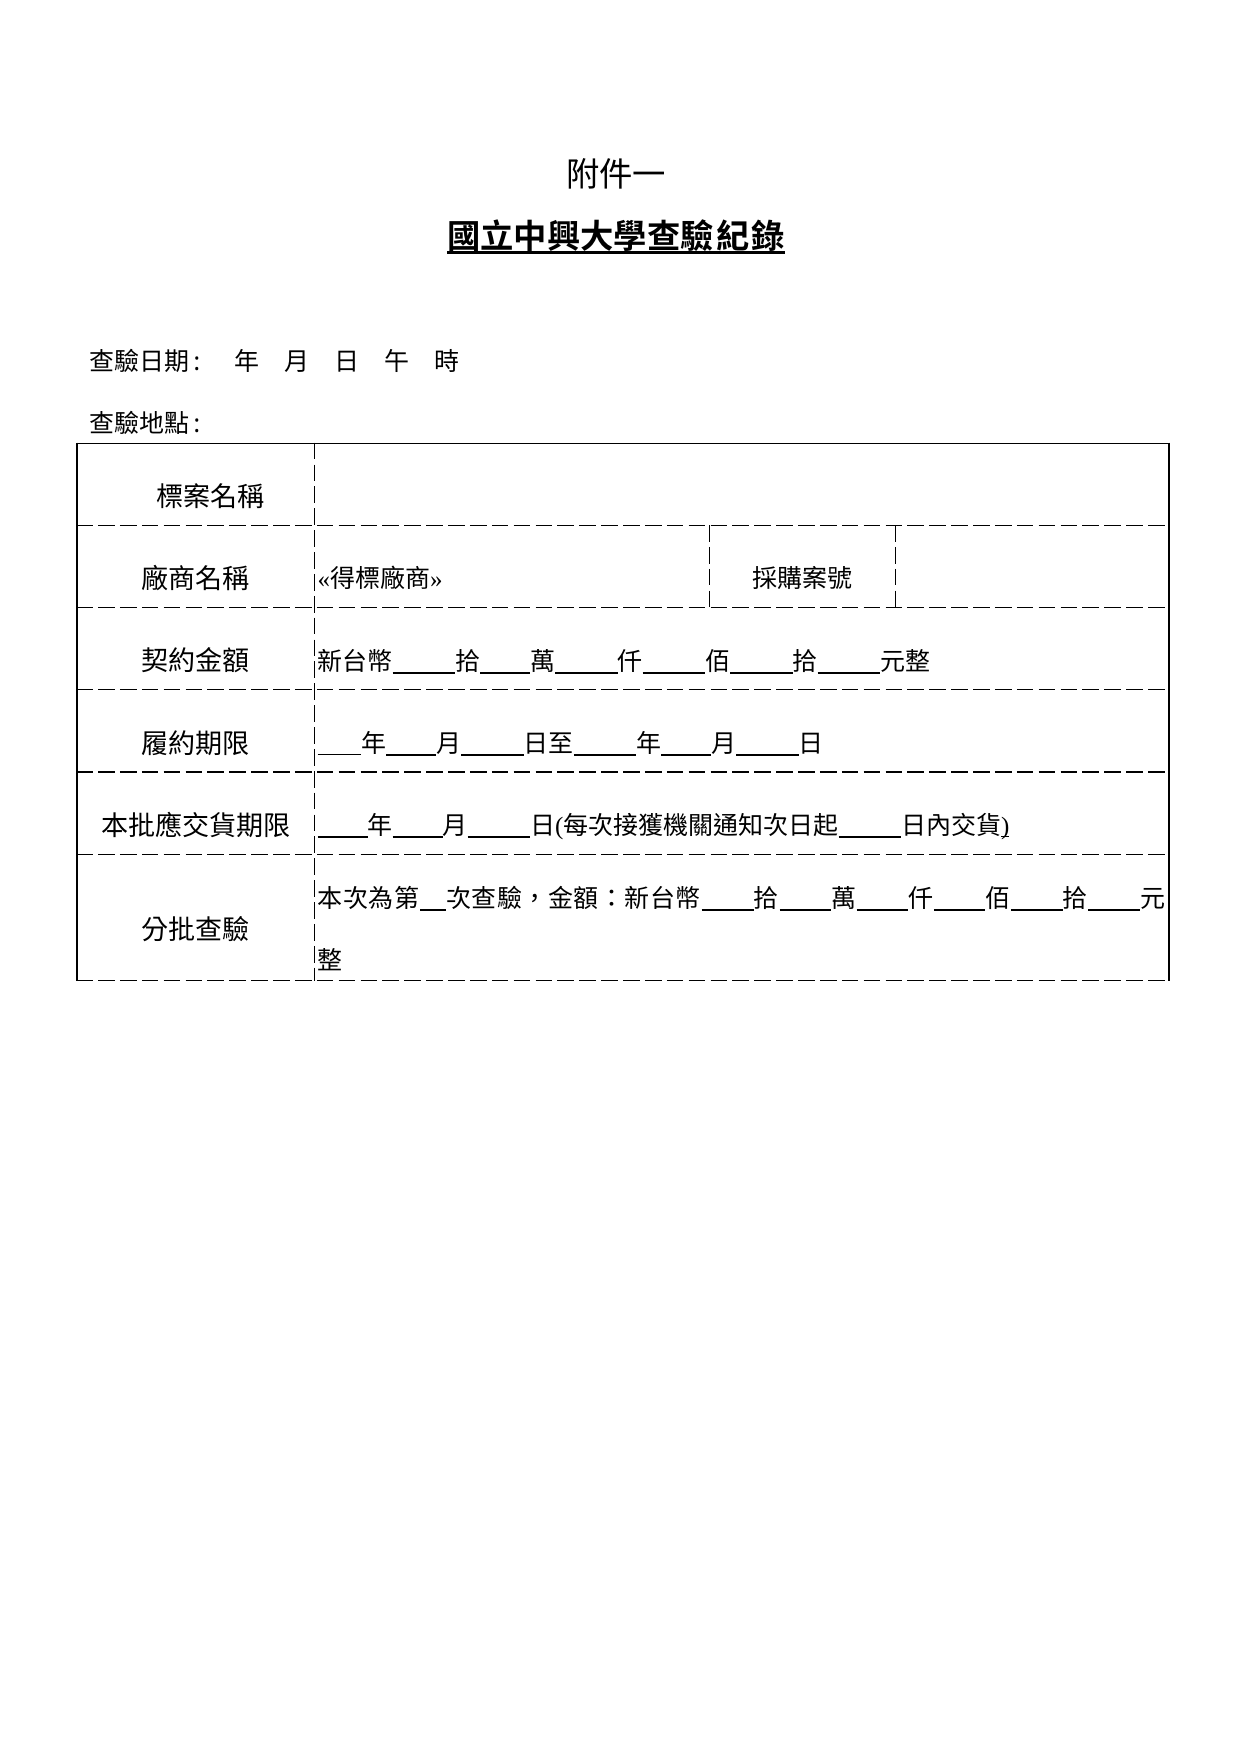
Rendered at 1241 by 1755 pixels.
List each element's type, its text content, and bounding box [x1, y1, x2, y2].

table_header [315, 444, 1168, 525]
table_cell «得標廠商» [315, 525, 709, 607]
text 附件一 [59, 68, 1172, 193]
text 查驗地點: [59, 380, 1122, 443]
table_cell 廠商名稱 [78, 525, 314, 607]
table_cell [896, 525, 1168, 607]
text 查驗日期: 年 月 日 午 時 [59, 318, 1122, 380]
table_cell 本次為第 次查驗，金額：新台幣 拾 萬 仟 佰 拾 元整 [315, 854, 1168, 980]
text 國立中興大學查驗紀錄 [59, 193, 1172, 255]
table_cell 分批查驗 [78, 854, 314, 980]
table_cell 年 月 日(每次接獲機關通知次日起 日內交貨) [315, 771, 1168, 854]
table_cell 契約金額 [78, 607, 314, 689]
table_cell 本批應交貨期限 [78, 771, 314, 854]
table_header 標案名稱 [78, 444, 314, 525]
table_cell 新台幣 拾 萬 仟 佰 拾 元整 [315, 607, 1168, 689]
table_cell 履約期限 [78, 689, 314, 771]
table_cell 採購案號 [709, 525, 896, 607]
table_cell 年 月 日至 年 月 日 [315, 689, 1168, 771]
